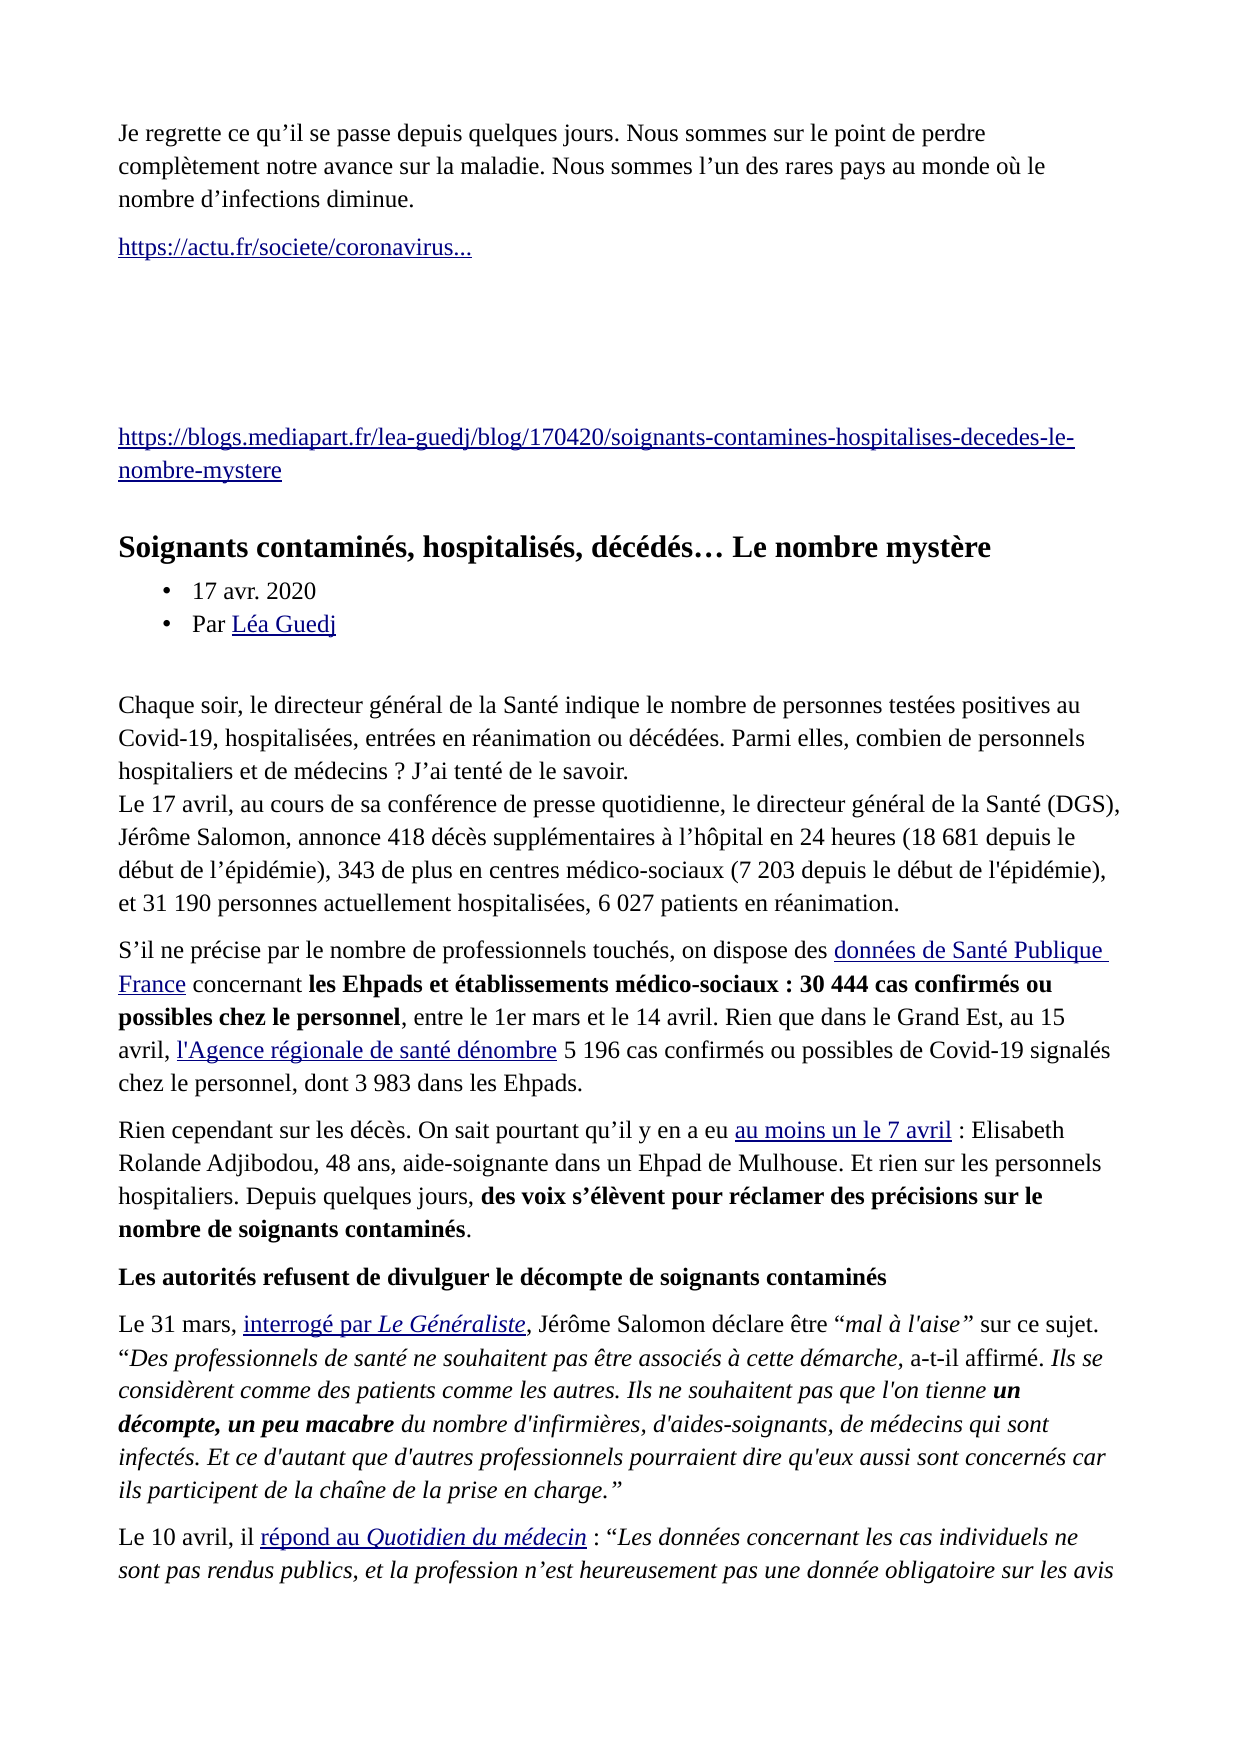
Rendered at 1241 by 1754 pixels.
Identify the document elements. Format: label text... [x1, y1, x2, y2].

text Le 10 avril, il répond au Quotidien du médecin : “Les données concernant les cas individuels ne sont pas rendus publics, et la profession n’est heureusement pas une donnée obligatoire sur les avis [118, 1522, 1122, 1584]
text https://blogs.mediapart.fr/lea-guedj/blog/170420/soignants-contamines-hospitalises-decedes-le-nombre-mystere [118, 422, 1122, 484]
text S’il ne précise par le nombre de professionnels touchés, on dispose des données de Santé Publique France concernant les Ehpads et établissements médico-sociaux : 30 444 cas confirmés ou possibles chez le personnel, entre le 1er mars et le 14 avril. Rien que dans le Grand Est, au 15 avril, l'Agence régionale de santé dénombre 5 196 cas confirmés ou possibles de Covid-19 signalés chez le personnel, dont 3 983 dans les Ehpads. [118, 936, 1122, 1096]
text Le 17 avril, au cours de sa conférence de presse quotidienne, le directeur général de la Santé (DGS), Jérôme Salomon, annonce 418 décès supplémentaires à l’hôpital en 24 heures (18 681 depuis le début de l’épidémie), 343 de plus en centres médico-sociaux (7 203 depuis le début de l'épidémie), et 31 190 personnes actuellement hospitalisées, 6 027 patients en réanimation. [118, 789, 1122, 917]
text Le 31 mars, interrogé par Le Généraliste, Jérôme Salomon déclare être “mal à l'aise” sur ce sujet. “Des professionnels de santé ne souhaitent pas être associés à cette démarche, a-t-il affirmé. Ils se considèrent comme des patients comme les autres. Ils ne souhaitent pas que l'on tienne un décompte, un peu macabre du nombre d'infirmières, d'aides-soignants, de médecins qui sont infectés. Et ce d'autant que d'autres professionnels pourraient dire qu'eux aussi sont concernés car ils participent de la chaîne de la prise en charge.” [118, 1309, 1122, 1503]
list Par Léa Guedj [162, 609, 1122, 638]
list 17 avr. 2020 [162, 576, 1122, 605]
text Rien cependant sur les décès. On sait pourtant qu’il y en a eu au moins un le 7 avril : Elisabeth Rolande Adjibodou, 48 ans, aide-soignante dans un Ehpad de Mulhouse. Et rien sur les personnels hospitaliers. Depuis quelques jours, des voix s’élèvent pour réclamer des précisions sur le nombre de soignants contaminés. [118, 1115, 1122, 1243]
text https://actu.fr/societe/coronavirus... [118, 232, 1122, 261]
text Je regrette ce qu’il se passe depuis quelques jours. Nous sommes sur le point de perdre complètement notre avance sur la maladie. Nous sommes l’un des rares pays au monde où le nombre d’infections diminue. [118, 118, 1122, 213]
text Chaque soir, le directeur général de la Santé indique le nombre de personnes testées positives au Covid-19, hospitalisées, entrées en réanimation ou décédées. Parmi elles, combien de personnels hospitaliers et de médecins ? J’ai tenté de le savoir. [118, 690, 1122, 785]
text Les autorités refusent de divulguer le décompte de soignants contaminés [118, 1262, 1122, 1291]
subtitle Soignants contaminés, hospitalisés, décédés… Le nombre mystère [118, 528, 1122, 564]
